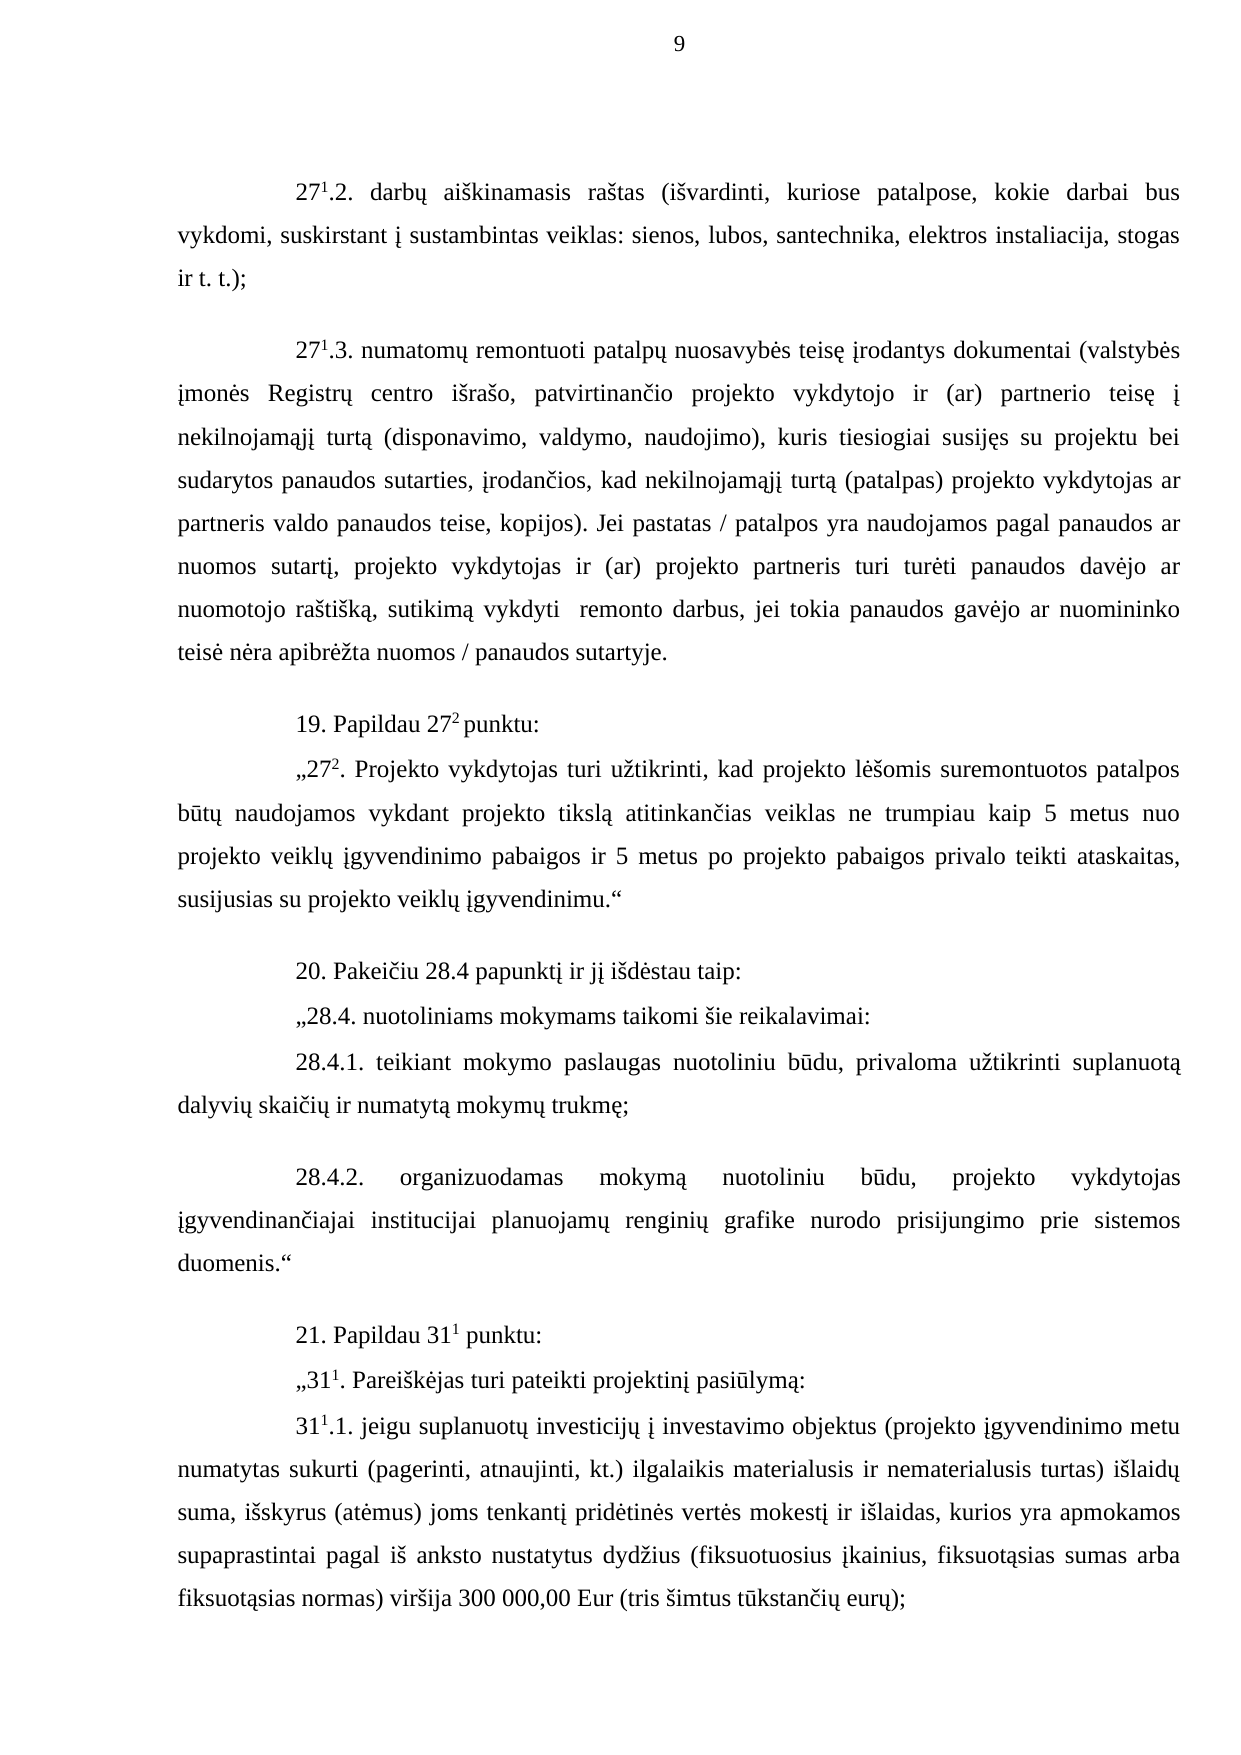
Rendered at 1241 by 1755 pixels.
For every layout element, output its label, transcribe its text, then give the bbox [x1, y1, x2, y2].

text „311. Pareiškėjas turi pateikti projektinį pasiūlymą: [177, 1366, 1181, 1394]
text 271.2. darbų aiškinamasis raštas (išvardinti, kuriose patalpose, kokie darbai bus vykdomi, suskirstant į sustambintas veiklas: sienos, lubos, santechnika, elektros instaliacija, stogas ir t. t.); [177, 177, 1181, 292]
text 311.1. jeigu suplanuotų investicijų į investavimo objektus (projekto įgyvendinimo metu numatytas sukurti (pagerinti, atnaujinti, kt.) ilgalaikis materialusis ir nematerialusis turtas) išlaidų suma, išskyrus (atėmus) joms tenkantį pridėtinės vertės mokestį ir išlaidas, kurios yra apmokamos supaprastintai pagal iš anksto nustatytus dydžius (fiksuotuosius įkainius, fiksuotąsias sumas arba fiksuotąsias normas) viršija 300 000,00 Eur (tris šimtus tūkstančių eurų); [177, 1411, 1181, 1612]
text 19. Papildau 272 punktu: [177, 709, 1181, 738]
text 21. Papildau 311 punktu: [177, 1320, 1181, 1349]
text 28.4.2. organizuodamas mokymą nuotoliniu būdu, projekto vykdytojas įgyvendinančiajai institucijai planuojamų renginių grafike nurodo prisijungimo prie sistemos duomenis.“ [177, 1162, 1181, 1277]
text „272. Projekto vykdytojas turi užtikrinti, kad projekto lėšomis suremontuotos patalpos būtų naudojamos vykdant projekto tikslą atitinkančias veiklas ne trumpiau kaip 5 metus nuo projekto veiklų įgyvendinimo pabaigos ir 5 metus po projekto pabaigos privalo teikti ataskaitas, susijusias su projekto veiklų įgyvendinimu.“ [177, 754, 1181, 913]
text 28.4.1. teikiant mokymo paslaugas nuotoliniu būdu, privaloma užtikrinti suplanuotą dalyvių skaičių ir numatytą mokymų trukmę; [177, 1047, 1181, 1119]
text 20. Pakeičiu 28.4 papunktį ir jį išdėstau taip: [177, 956, 1181, 984]
text „28.4. nuotoliniams mokymams taikomi šie reikalavimai: [177, 1001, 1181, 1030]
text 271.3. numatomų remontuoti patalpų nuosavybės teisę įrodantys dokumentai (valstybės įmonės Registrų centro išrašo, patvirtinančio projekto vykdytojo ir (ar) partnerio teisę į nekilnojamąjį turtą (disponavimo, valdymo, naudojimo), kuris tiesiogiai susijęs su projektu bei sudarytos panaudos sutarties, įrodančios, kad nekilnojamąjį turtą (patalpas) projekto vykdytojas ar partneris valdo panaudos teise, kopijos). Jei pastatas / patalpos yra naudojamos pagal panaudos ar nuomos sutartį, projekto vykdytojas ir (ar) projekto partneris turi turėti panaudos davėjo ar nuomotojo raštišką, sutikimą vykdyti remonto darbus, jei tokia panaudos gavėjo ar nuomininko teisė nėra apibrėžta nuomos / panaudos sutartyje. [177, 335, 1181, 666]
